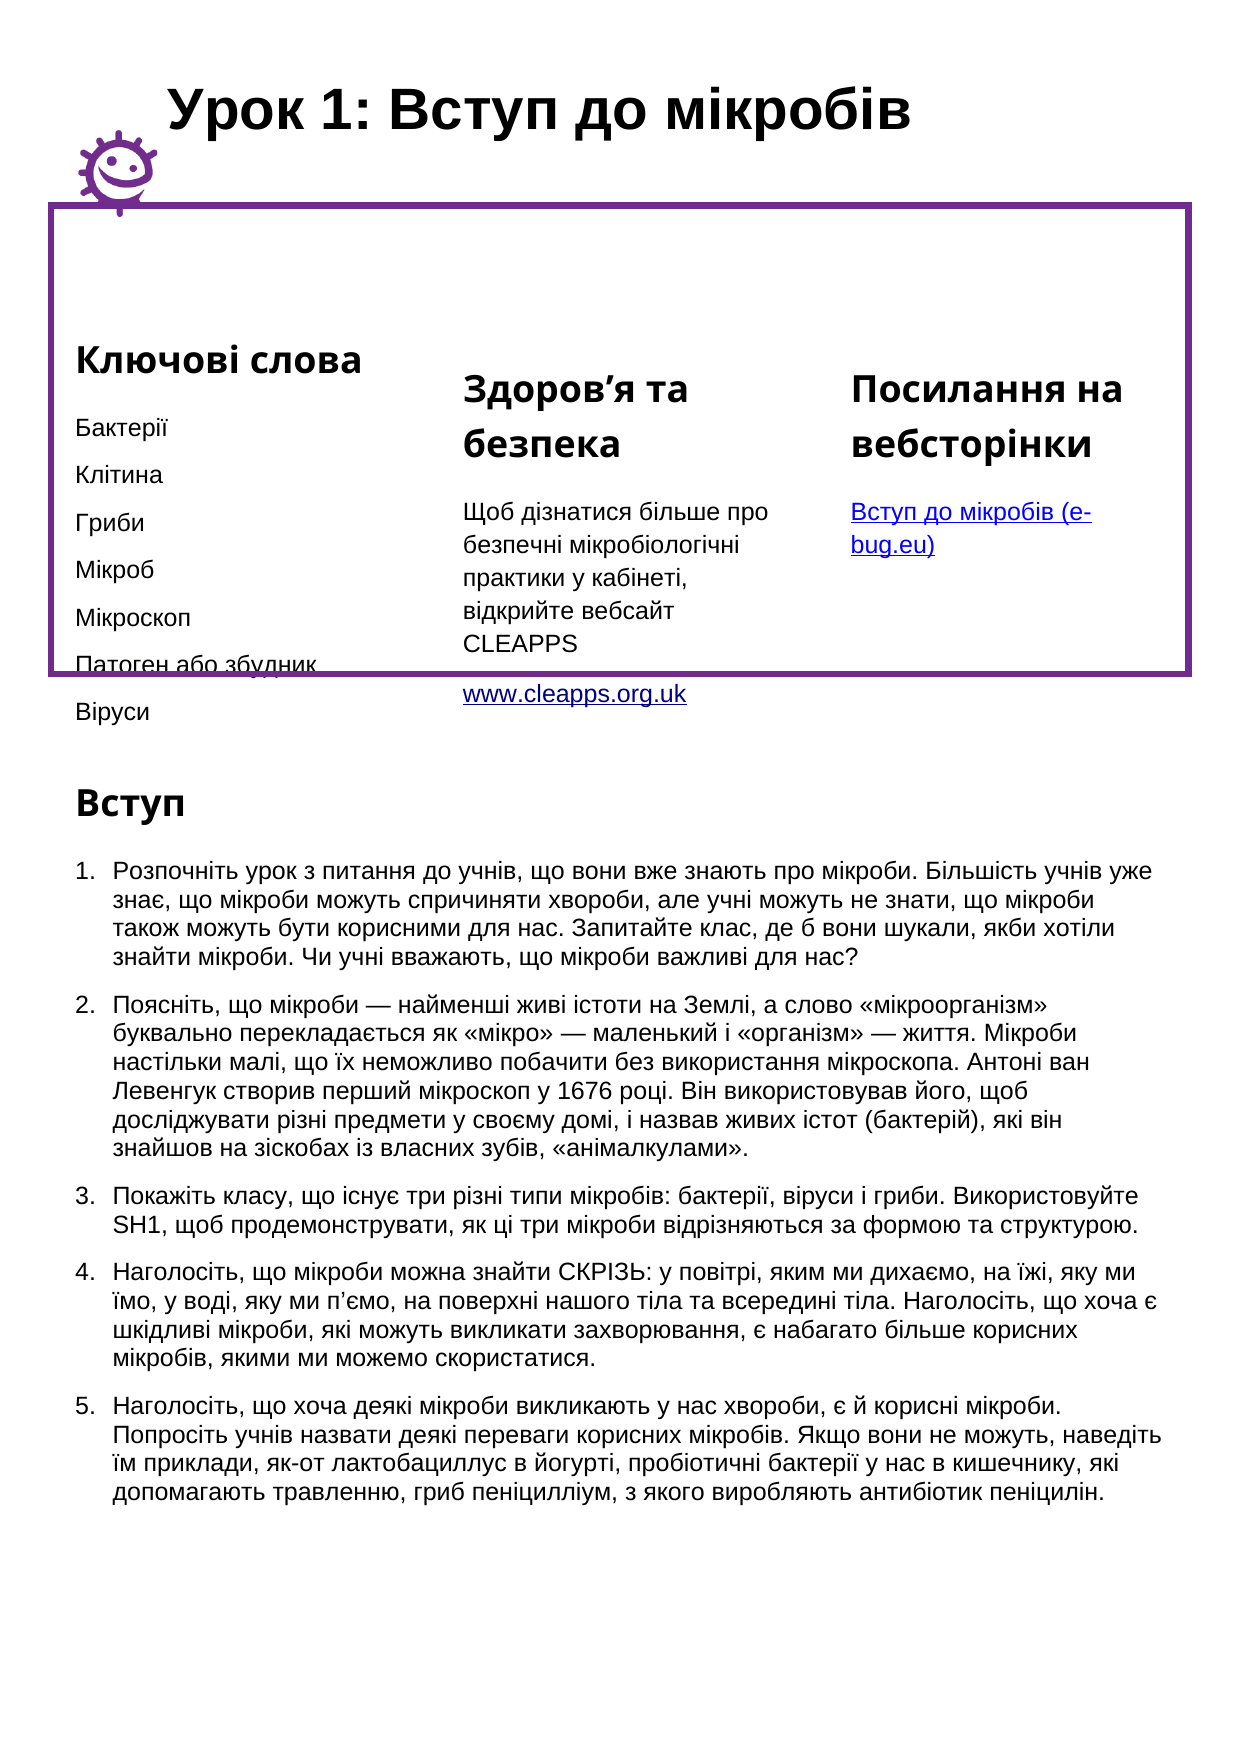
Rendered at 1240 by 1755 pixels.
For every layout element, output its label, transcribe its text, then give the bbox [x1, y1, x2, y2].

subtitle Здоров’я та безпека [463, 363, 777, 468]
text Мікроб [75, 555, 389, 584]
text Мікроскоп [75, 603, 389, 631]
text Вступ до мікробів (e-bug.eu) [850, 497, 1164, 558]
subtitle Посилання на вебсторінки [850, 363, 1164, 468]
text Віруси [75, 697, 389, 726]
text www.cleapps.org.uk [463, 678, 777, 707]
subtitle Вступ [75, 776, 1164, 827]
list Наголосіть, що хоча деякі мікроби викликають у нас хвороби, є й корисні мікроби. Попросіть учнів назвати деякі переваги корисних мікробів. Якщо вони не можуть, наведіть їм приклади, як-от лактобациллус в йогурті, пробіотичні бактерії у нас в кишечнику, які допомагають травленню, гриб пеніцилліум, з якого виробляють антибіотик пеніцилін. [75, 1391, 1164, 1506]
text Щоб дізнатися більше про безпечні мікробіологічні практики у кабінеті, відкрийте вебсайт CLEAPPS [463, 497, 777, 658]
text Урок 1: Вступ до мікробів [75, 75, 1164, 202]
list Поясніть, що мікроби — найменші живі істоти на Землі, а слово «мікроорганізм» буквально перекладається як «мікро» — маленький і «організм» — життя. Мікроби настільки малі, що їх неможливо побачити без використання мікроскопа. Антоні ван Левенгук створив перший мікроскоп у 1676 році. Він використовував його, щоб досліджувати різні предмети у своєму домі, і назвав живих істот (бактерій), які він знайшов на зіскобах із власних зубів, «анімалкулами». [75, 989, 1164, 1162]
list Наголосіть, що мікроби можна знайти СКРІЗЬ: у повітрі, яким ми дихаємо, на їжі, яку ми їмо, у воді, яку ми п’ємо, на поверхні нашого тіла та всередині тіла. Наголосіть, що хоча є шкідливі мікроби, які можуть викликати захворювання, є набагато більше корисних мікробів, якими ми можемо скористатися. [75, 1257, 1164, 1372]
text Гриби [75, 508, 389, 537]
list Розпочніть урок з питання до учнів, що вони вже знають про мікроби. Більшість учнів уже знає, що мікроби можуть спричиняти хвороби, але учні можуть не знати, що мікроби також можуть бути корисними для нас. Запитайте клас, де б вони шукали, якби хотіли знайти мікроби. Чи учні вважають, що мікроби важливі для нас? [75, 856, 1164, 971]
text [158, 209, 1164, 218]
text Клітина [75, 460, 389, 489]
list Покажіть класу, що існує три різні типи мікробів: бактерії, віруси і гриби. Використовуйте SH1, щоб продемонструвати, як ці три мікроби відрізняються за формою та структурою. [75, 1181, 1164, 1238]
subtitle Ключові слова [75, 333, 389, 384]
text Патоген або збудник [75, 650, 389, 671]
text Бактерії [75, 413, 389, 442]
